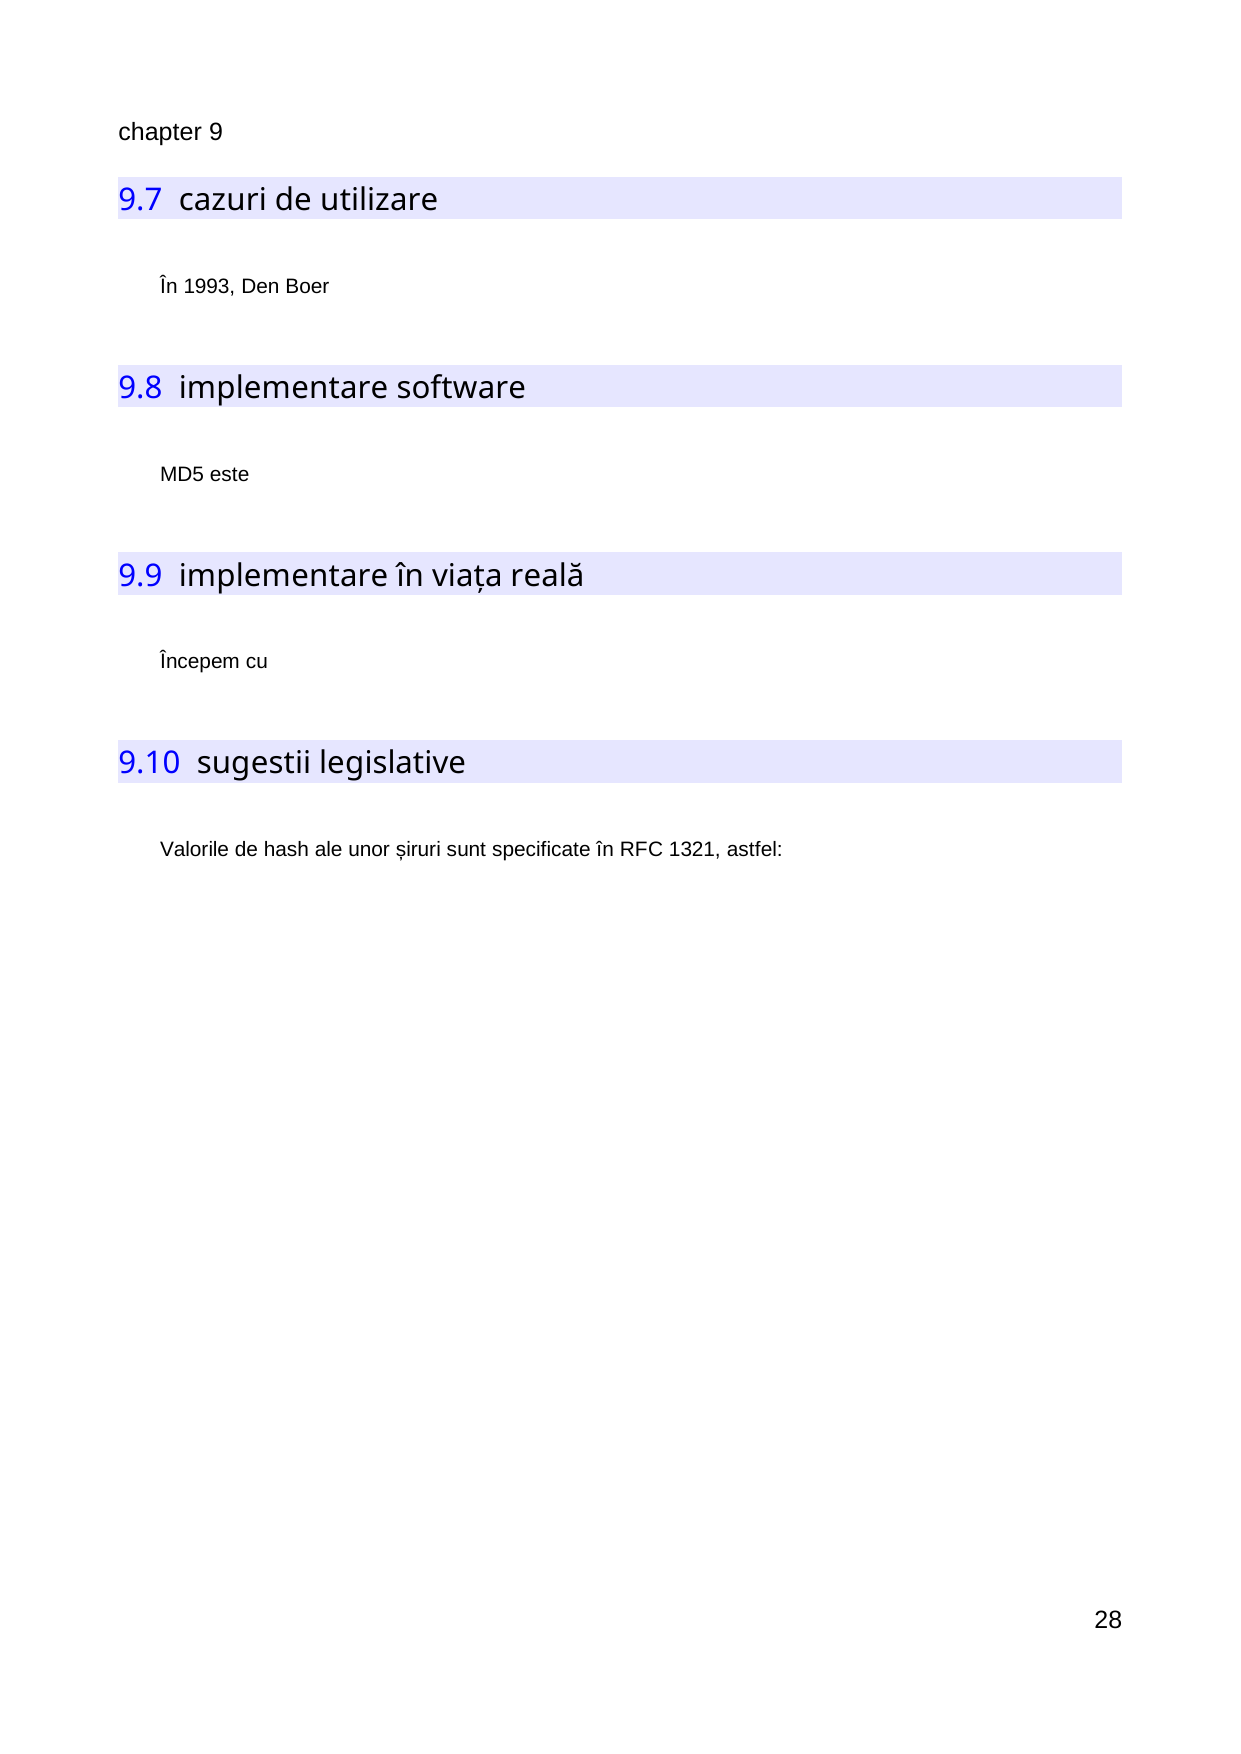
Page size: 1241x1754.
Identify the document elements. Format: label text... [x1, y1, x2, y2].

subtitle sugestii legislative [118, 740, 1122, 783]
text Începem cu [118, 650, 1122, 673]
subtitle implementare în viața reală [118, 552, 1122, 595]
subtitle cazuri de utilizare [118, 177, 1122, 219]
text În 1993, Den Boer [118, 274, 1122, 298]
text MD5 este [118, 462, 1122, 486]
text Valorile de hash ale unor șiruri sunt specificate în RFC 1321, astfel: [118, 838, 1122, 861]
subtitle implementare software [118, 365, 1122, 407]
